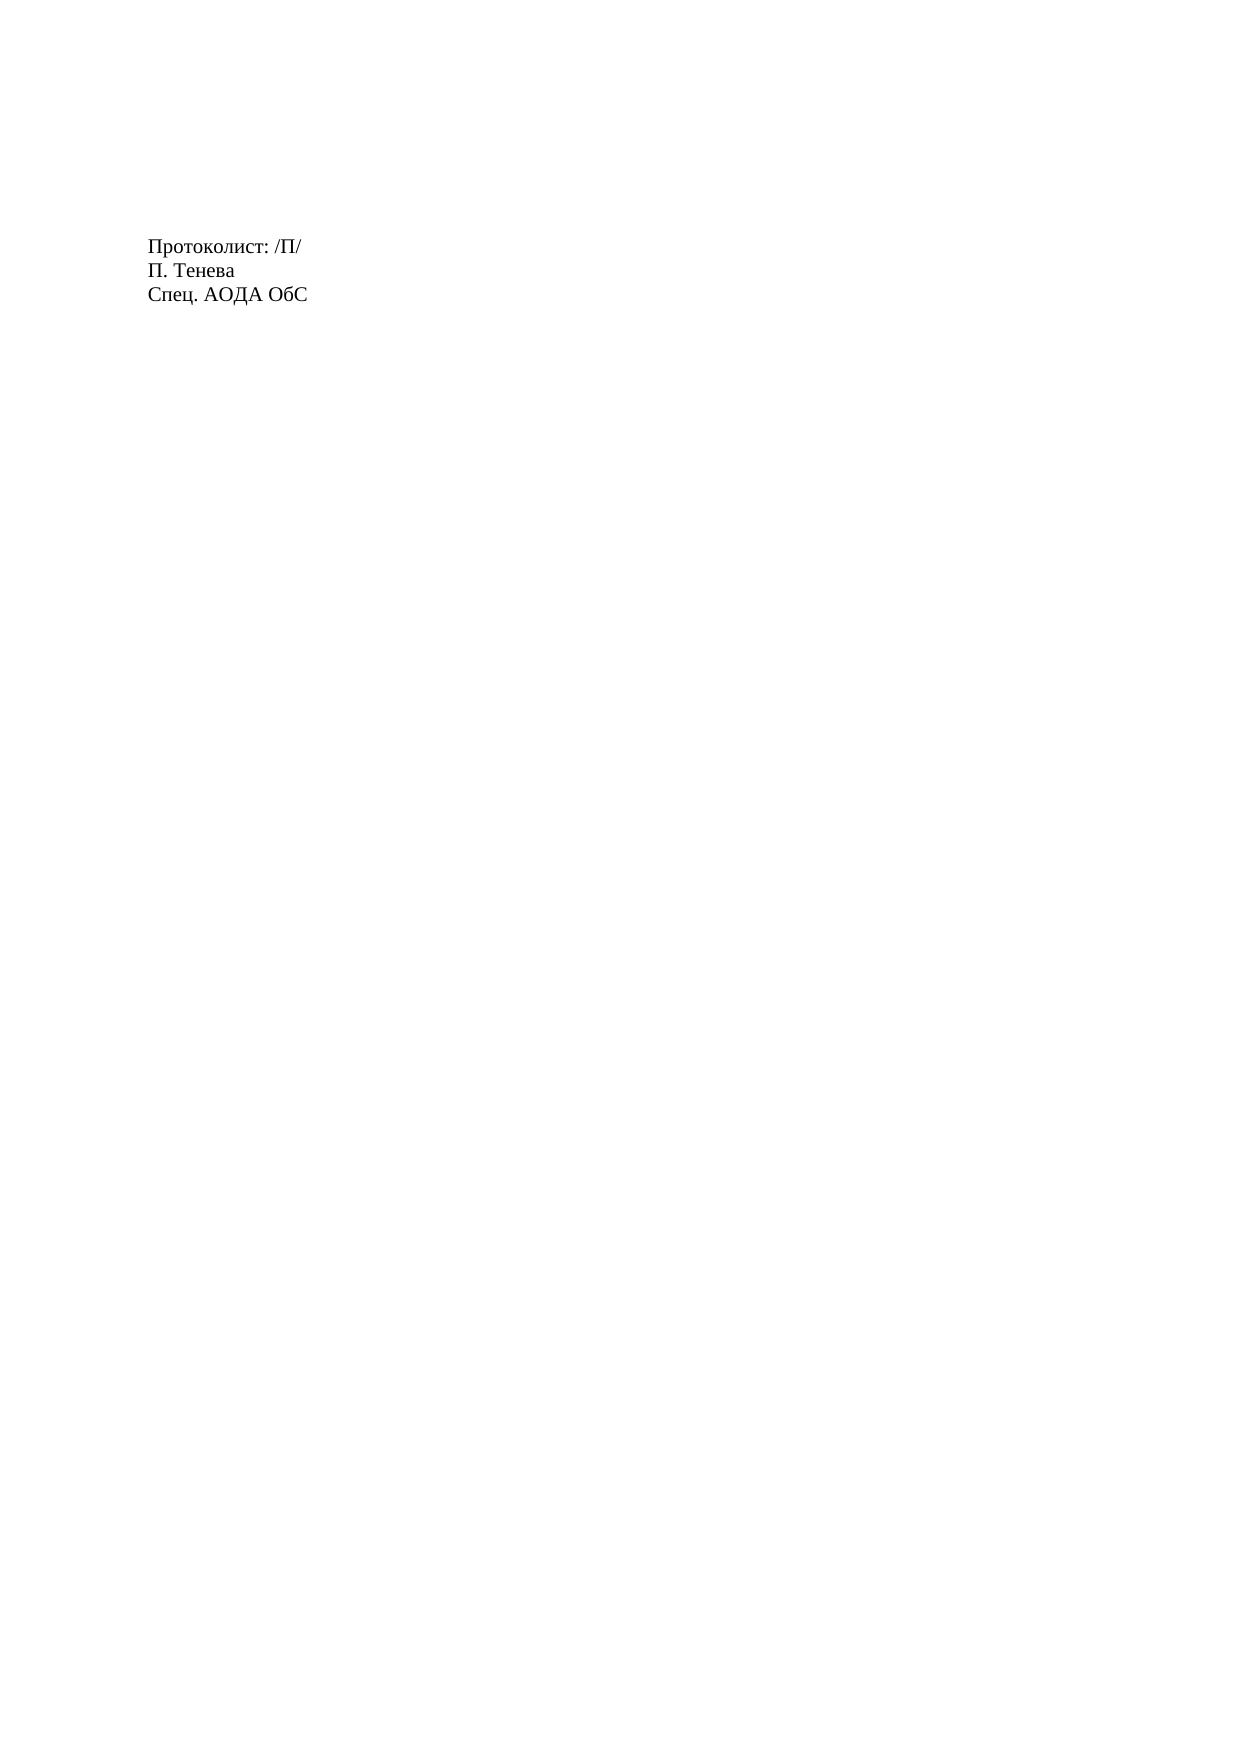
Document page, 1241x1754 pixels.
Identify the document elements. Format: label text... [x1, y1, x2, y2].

text Спец. АОДА ОбС [148, 282, 1137, 306]
text Протоколист: /П/ [148, 234, 1137, 258]
text П. Тенева [148, 258, 1137, 282]
